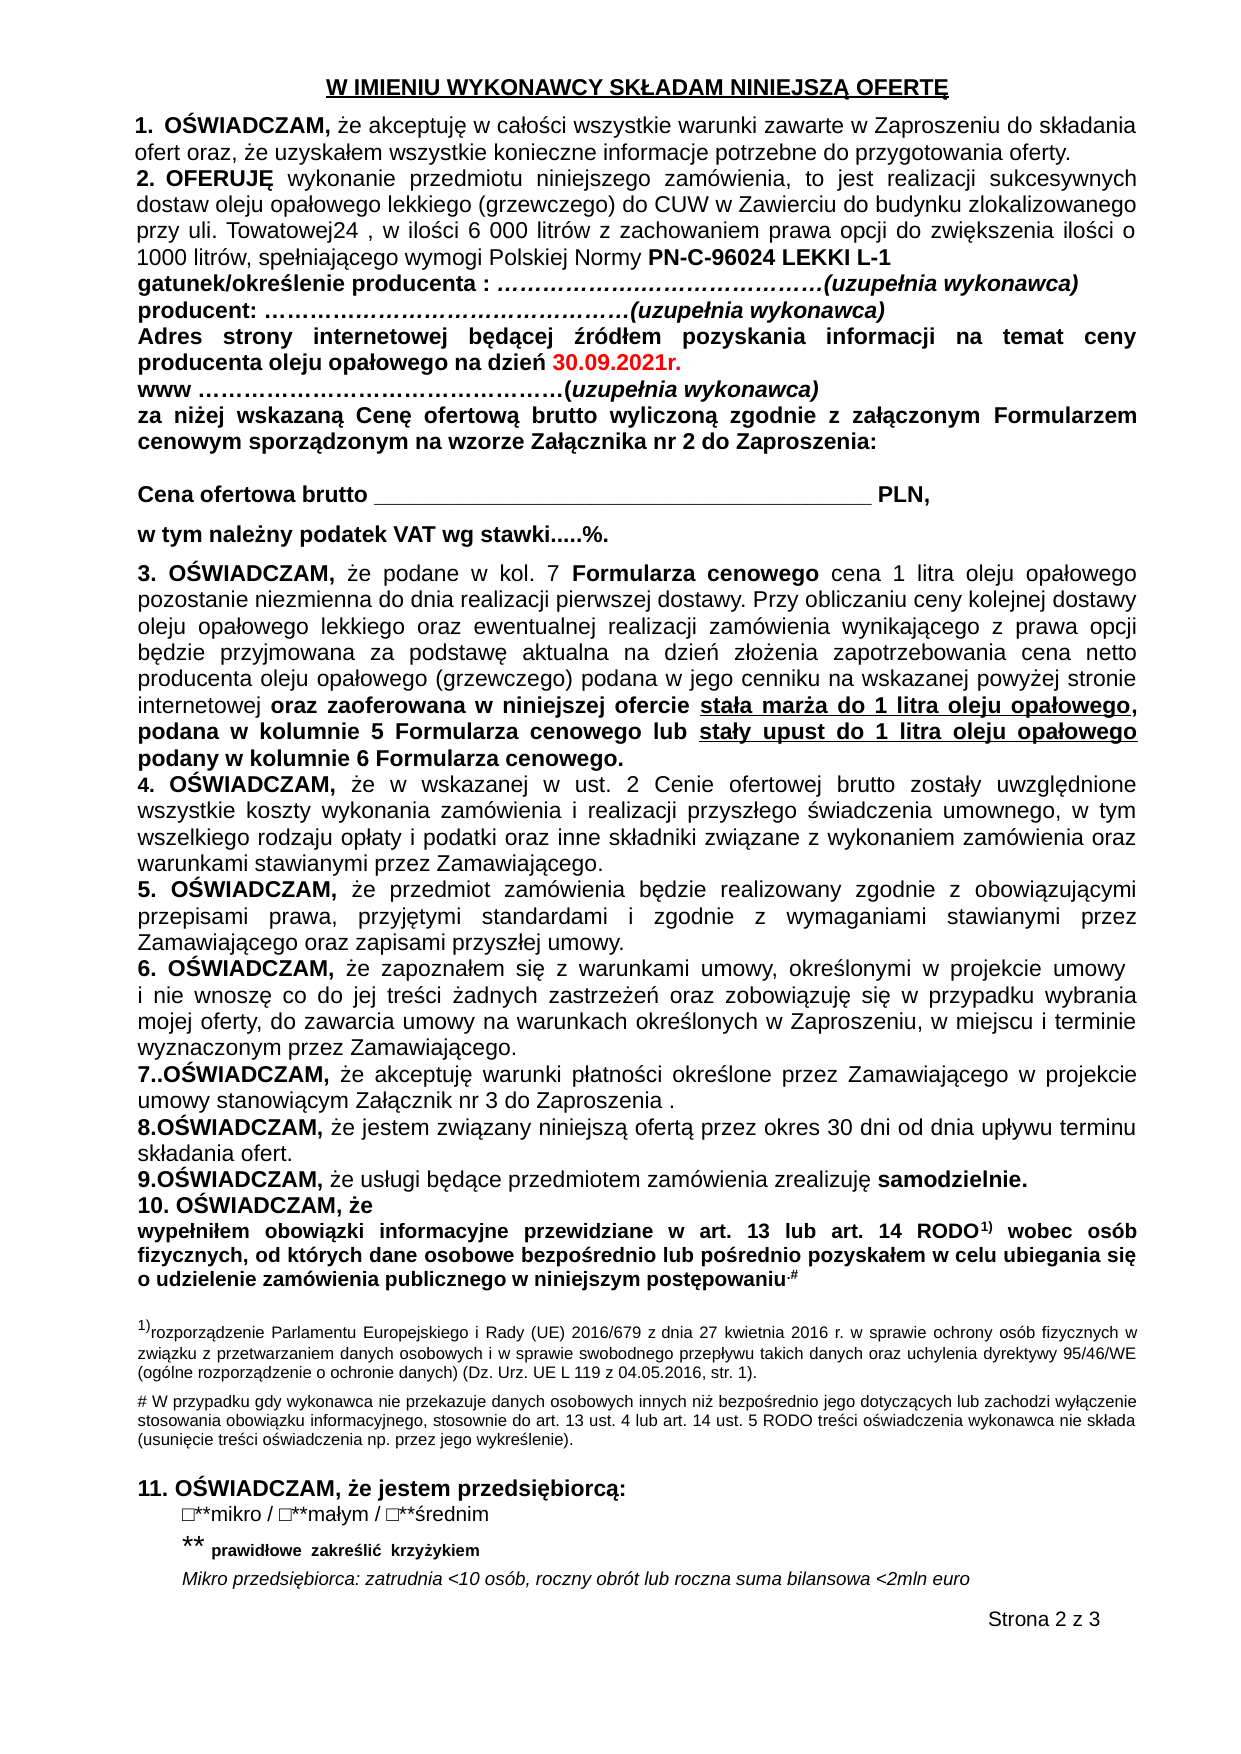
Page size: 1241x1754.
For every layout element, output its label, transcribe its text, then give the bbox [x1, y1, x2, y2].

text ** prawidłowe zakreślić krzyżykiem [182, 1529, 1137, 1563]
text 5. OŚWIADCZAM, że przedmiot zamówienia będzie realizowany zgodnie z obowiązującymi przepisami prawa, przyjętymi standardami i zgodnie z wymaganiami stawianymi przez Zamawiającego oraz zapisami przyszłej umowy. [137, 876, 1137, 955]
text 9.OŚWIADCZAM, że usługi będące przedmiotem zamówienia zrealizuję samodzielnie. [137, 1166, 1137, 1192]
text w tym należny podatek VAT wg stawki.....%. [137, 521, 1137, 547]
text www …………………………………………(uzupełnia wykonawca) [137, 376, 1137, 402]
text Mikro przedsiębiorca: zatrudnia <10 osób, roczny obrót lub roczna suma bilansowa <2mln euro [182, 1568, 1137, 1589]
text 11. OŚWIADCZAM, że jestem przedsiębiorcą: [137, 1475, 1137, 1502]
text 7..OŚWIADCZAM, że akceptuję warunki płatności określone przez Zamawiającego w projekcie umowy stanowiącym Załącznik nr 3 do Zaproszenia . [137, 1061, 1137, 1113]
text Cena ofertowa brutto _______________________________________ PLN, [137, 481, 1137, 507]
text # W przypadku gdy wykonawca nie przekazuje danych osobowych innych niż bezpośrednio jego dotyczących lub zachodzi wyłączenie stosowania obowiązku informacyjnego, stosownie do art. 13 ust. 4 lub art. 14 ust. 5 RODO treści oświadczenia wykonawca nie składa (usunięcie treści oświadczenia np. przez jego wykreślenie). [137, 1391, 1137, 1449]
text za niżej wskazaną Cenę ofertową brutto wyliczoną zgodnie z załączonym Formularzem cenowym sporządzonym na wzorze Załącznika nr 2 do Zaproszenia: [137, 402, 1137, 455]
text W IMIENIU WYKONAWCY SKŁADAM NINIEJSZĄ OFERTĘ [137, 74, 1137, 100]
text 6. OŚWIADCZAM, że zapoznałem się z warunkami umowy, określonymi w projekcie umowy i nie wnoszę co do jej treści żadnych zastrzeżeń oraz zobowiązuję się w przypadku wybrania mojej oferty, do zawarcia umowy na warunkach określonych w Zaproszeniu, w miejscu i terminie wyznaczonym przez Zamawiającego. [137, 955, 1137, 1061]
text wypełniłem obowiązki informacyjne przewidziane w art. 13 lub art. 14 RODO1) wobec osób fizycznych, od których dane osobowe bezpośrednio lub pośrednio pozyskałem w celu ubiegania się o udzielenie zamówienia publicznego w niniejszym postępowaniu.# [137, 1219, 1137, 1291]
text 1)rozporządzenie Parlamentu Europejskiego i Rady (UE) 2016/679 z dnia 27 kwietnia 2016 r. w sprawie ochrony osób fizycznych w związku z przetwarzaniem danych osobowych i w sprawie swobodnego przepływu takich danych oraz uchylenia dyrektywy 95/46/WE (ogólne rozporządzenie o ochronie danych) (Dz. Urz. UE L 119 z 04.05.2016, str. 1). [137, 1317, 1137, 1382]
list OFERUJĘ wykonanie przedmiotu niniejszego zamówienia, to jest realizacji sukcesywnych dostaw oleju opałowego lekkiego (grzewczego) do CUW w Zawierciu do budynku zlokalizowanego przy uli. Towatowej24 , w ilości 6 000 litrów z zachowaniem prawa opcji do zwiększenia ilości o 1000 litrów, spełniającego wymogi Polskiej Normy PN-C-96024 LEKKI L-1 [136, 165, 1137, 270]
text Adres strony internetowej będącej źródłem pozyskania informacji na temat ceny producenta oleju opałowego na dzień 30.09.2021r. [137, 323, 1137, 376]
text 4. OŚWIADCZAM, że w wskazanej w ust. 2 Cenie ofertowej brutto zostały uwzględnione wszystkie koszty wykonania zamówienia i realizacji przyszłego świadczenia umownego, w tym wszelkiego rodzaju opłaty i podatki oraz inne składniki związane z wykonaniem zamówienia oraz warunkami stawianymi przez Zamawiającego. [137, 771, 1137, 876]
text gatunek/określenie producenta : ……………….……………………(uzupełnia wykonawca) [137, 270, 1137, 297]
text 8.OŚWIADCZAM, że jestem związany niniejszą ofertą przez okres 30 dni od dnia upływu terminu składania ofert. [137, 1113, 1137, 1166]
text 3. OŚWIADCZAM, że podane w kol. 7 Formularza cenowego cena 1 litra oleju opałowego pozostanie niezmienna do dnia realizacji pierwszej dostawy. Przy obliczaniu ceny kolejnej dostawy oleju opałowego lekkiego oraz ewentualnej realizacji zamówienia wynikającego z prawa opcji będzie przyjmowana za podstawę aktualna na dzień złożenia zapotrzebowania cena netto producenta oleju opałowego (grzewczego) podana w jego cenniku na wskazanej powyżej stronie internetowej oraz zaoferowana w niniejszej ofercie stała marża do 1 litra oleju opałowego, podana w kolumnie 5 Formularza cenowego lub stały upust do 1 litra oleju opałowego podany w kolumnie 6 Formularza cenowego. [137, 560, 1137, 771]
text producent: …………………………………………(uzupełnia wykonawca) [137, 297, 1137, 323]
list OŚWIADCZAM, że akceptuję w całości wszystkie warunki zawarte w Zaproszeniu do składania ofert oraz, że uzyskałem wszystkie konieczne informacje potrzebne do przygotowania oferty. [134, 112, 1137, 165]
text 10. OŚWIADCZAM, że [137, 1192, 1137, 1219]
text □**mikro / □**małym / □**średnim [182, 1502, 1137, 1526]
